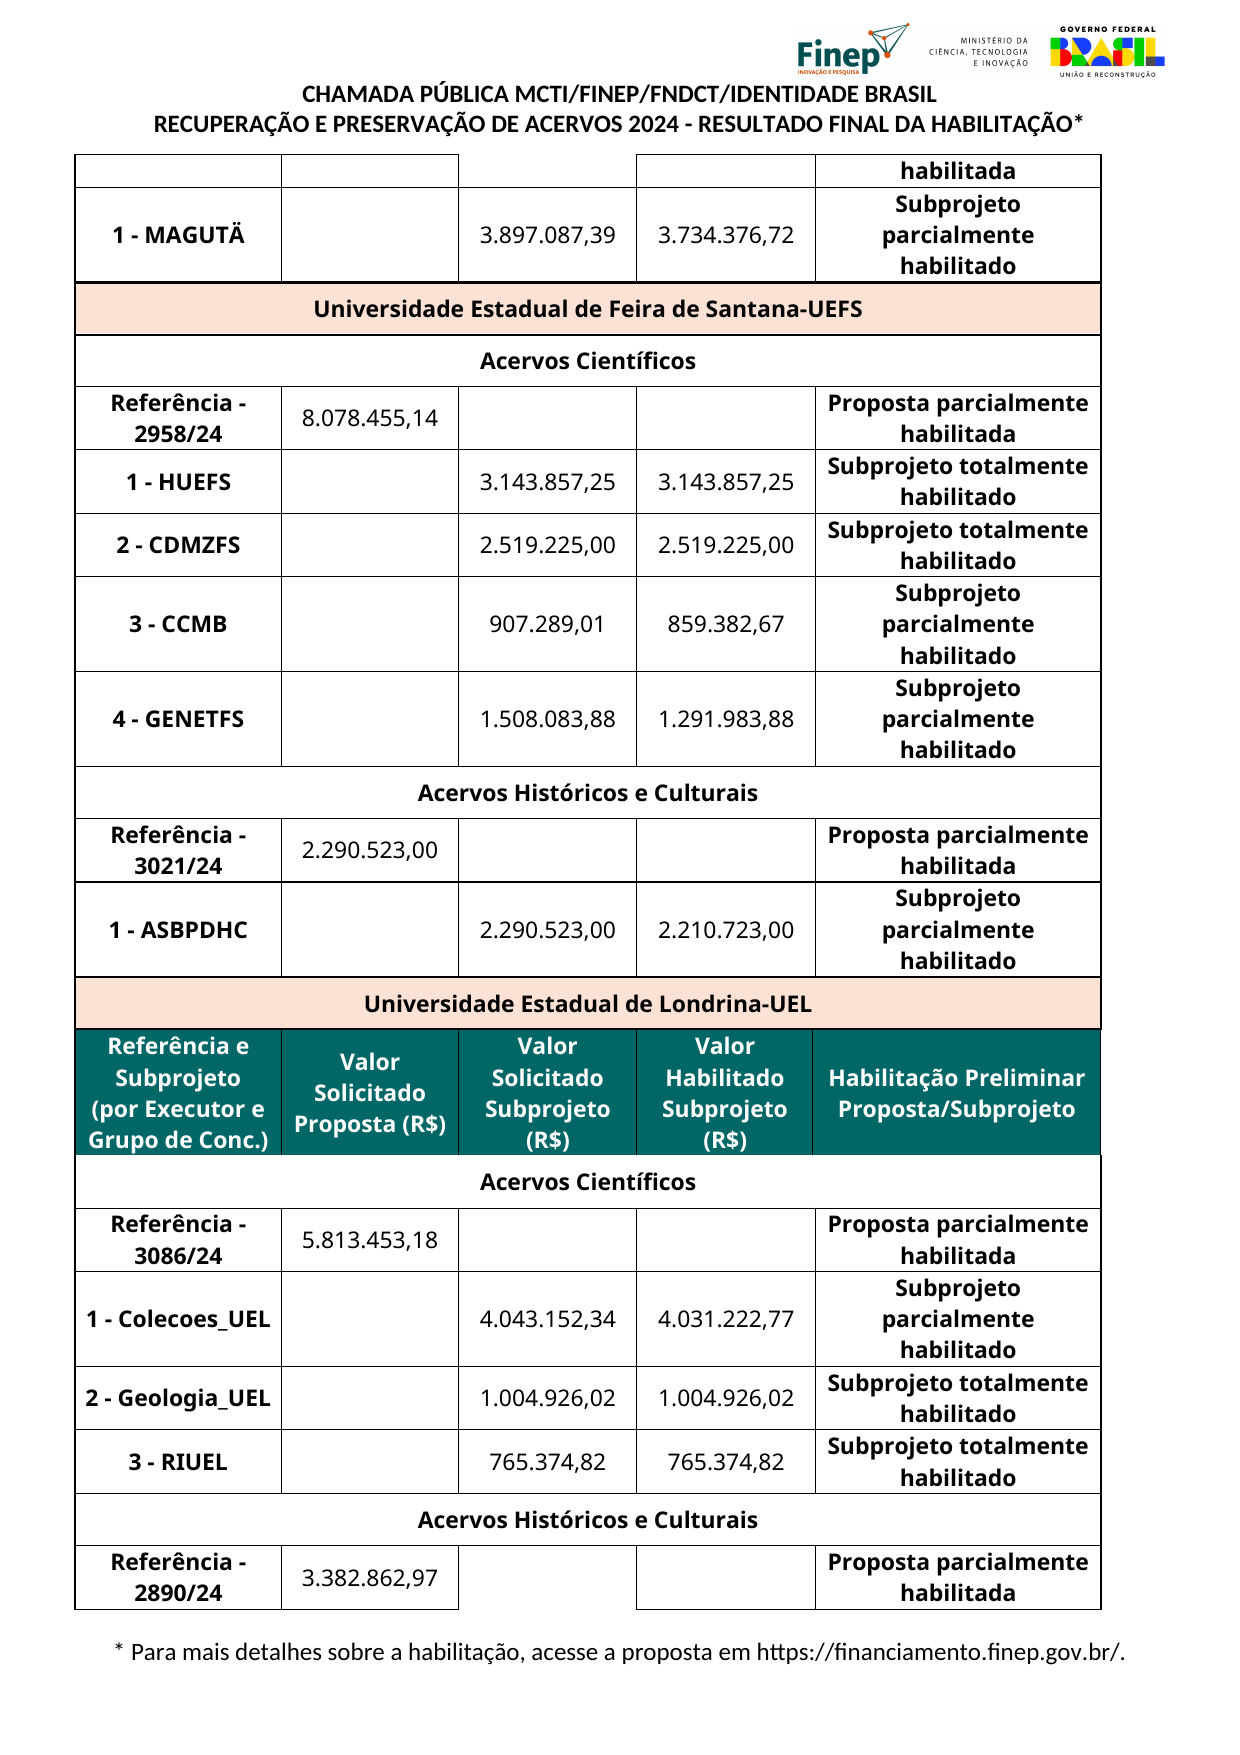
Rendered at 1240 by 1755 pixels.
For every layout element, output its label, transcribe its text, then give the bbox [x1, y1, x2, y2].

table_cell Referência - 3021/24 [76, 819, 281, 881]
table_cell [282, 883, 458, 976]
table_cell 1 - HUEFS [76, 450, 281, 513]
table_cell [637, 819, 815, 881]
table_cell Proposta parcialmente habilitada [816, 387, 1100, 449]
table_cell [459, 387, 636, 449]
table_cell Proposta parcialmente habilitada [816, 819, 1100, 881]
table_cell Subprojeto parcialmente habilitado [816, 577, 1100, 671]
table_cell 2.290.523,00 [282, 819, 458, 881]
table_cell 1.004.926,02 [637, 1367, 815, 1429]
table_cell Referência e Subprojeto (por Executor e Grupo de Conc.) [76, 1030, 281, 1155]
table_cell [637, 1209, 815, 1271]
table_cell 1.291.983,88 [637, 672, 815, 766]
table_cell [637, 1546, 815, 1608]
table_cell Subprojeto parcialmente habilitado [816, 1272, 1100, 1366]
table_cell 3.143.857,25 [459, 450, 636, 513]
table_cell 907.289,01 [459, 577, 636, 671]
table_cell [637, 155, 815, 187]
table_cell Universidade Estadual de Feira de Santana-UEFS [76, 284, 1100, 333]
table_cell Referência - 2890/24 [76, 1546, 281, 1608]
table_cell 4.031.222,77 [637, 1272, 815, 1366]
table_cell [459, 819, 636, 881]
table_cell [637, 387, 815, 449]
table_cell 8.078.455,14 [282, 387, 458, 449]
table_cell 1.004.926,02 [459, 1367, 636, 1429]
table_cell Acervos Científicos [76, 336, 1100, 386]
table_cell [459, 1546, 636, 1608]
table_cell Acervos Históricos e Culturais [76, 1494, 1100, 1545]
table_cell 2.210.723,00 [637, 883, 815, 976]
table_cell Acervos Históricos e Culturais [76, 767, 1100, 818]
table_cell [282, 1430, 458, 1493]
table_cell 1 - MAGUTÄ [76, 188, 281, 281]
table_cell 3 - CCMB [76, 577, 281, 671]
table_cell [459, 1209, 636, 1271]
table_cell 2 - CDMZFS [76, 514, 281, 576]
table_cell [282, 672, 458, 766]
table_cell [282, 1272, 458, 1366]
table_cell [282, 188, 458, 281]
table_cell Subprojeto parcialmente habilitado [816, 188, 1100, 281]
table_cell 3.382.862,97 [282, 1546, 458, 1608]
table_cell 859.382,67 [637, 577, 815, 671]
table_cell Valor Solicitado Proposta (R$) [282, 1030, 458, 1155]
table_cell 1 - Colecoes_UEL [76, 1272, 281, 1366]
table_cell [282, 450, 458, 513]
table_cell 1.508.083,88 [459, 672, 636, 766]
table_cell Universidade Estadual de Londrina-UEL [76, 978, 1100, 1028]
table_cell [459, 154, 636, 187]
table_cell 3.143.857,25 [637, 450, 815, 513]
table_cell [282, 577, 458, 671]
table_cell 765.374,82 [637, 1430, 815, 1493]
table_cell Proposta parcialmente habilitada [816, 1546, 1100, 1608]
table_cell [282, 155, 458, 187]
table_cell 765.374,82 [459, 1430, 636, 1493]
table_cell habilitada [816, 155, 1100, 187]
table_cell 3 - RIUEL [76, 1430, 281, 1493]
table_cell Valor Habilitado Subprojeto (R$) [637, 1030, 812, 1155]
table_cell 2.519.225,00 [637, 514, 815, 576]
table_cell Subprojeto totalmente habilitado [816, 514, 1100, 576]
table_cell Valor Solicitado Subprojeto (R$) [459, 1030, 636, 1155]
table_cell Acervos Científicos [76, 1155, 1100, 1207]
table_cell [282, 1367, 458, 1429]
table_cell 2.519.225,00 [459, 514, 636, 576]
table_cell Habilitação Preliminar Proposta/Subprojeto [813, 1030, 1100, 1155]
table_cell 3.897.087,39 [459, 188, 636, 281]
table_cell [76, 155, 281, 187]
table_cell Subprojeto totalmente habilitado [816, 1430, 1100, 1493]
table_cell 1 - ASBPDHC [76, 883, 281, 976]
table_cell Subprojeto parcialmente habilitado [816, 883, 1100, 976]
table_cell 3.734.376,72 [637, 188, 815, 281]
table_cell 5.813.453,18 [282, 1209, 458, 1271]
table_cell Subprojeto parcialmente habilitado [816, 672, 1100, 766]
table_cell [282, 514, 458, 576]
table_cell Subprojeto totalmente habilitado [816, 1367, 1100, 1429]
table_cell Subprojeto totalmente habilitado [816, 450, 1100, 513]
table_cell Proposta parcialmente habilitada [816, 1209, 1100, 1271]
table_cell 4 - GENETFS [76, 672, 281, 766]
table_cell Referência - 2958/24 [76, 387, 281, 449]
table_cell 2.290.523,00 [459, 883, 636, 976]
table_cell 2 - Geologia_UEL [76, 1367, 281, 1429]
table_cell 4.043.152,34 [459, 1272, 636, 1366]
table_cell Referência - 3086/24 [76, 1209, 281, 1271]
